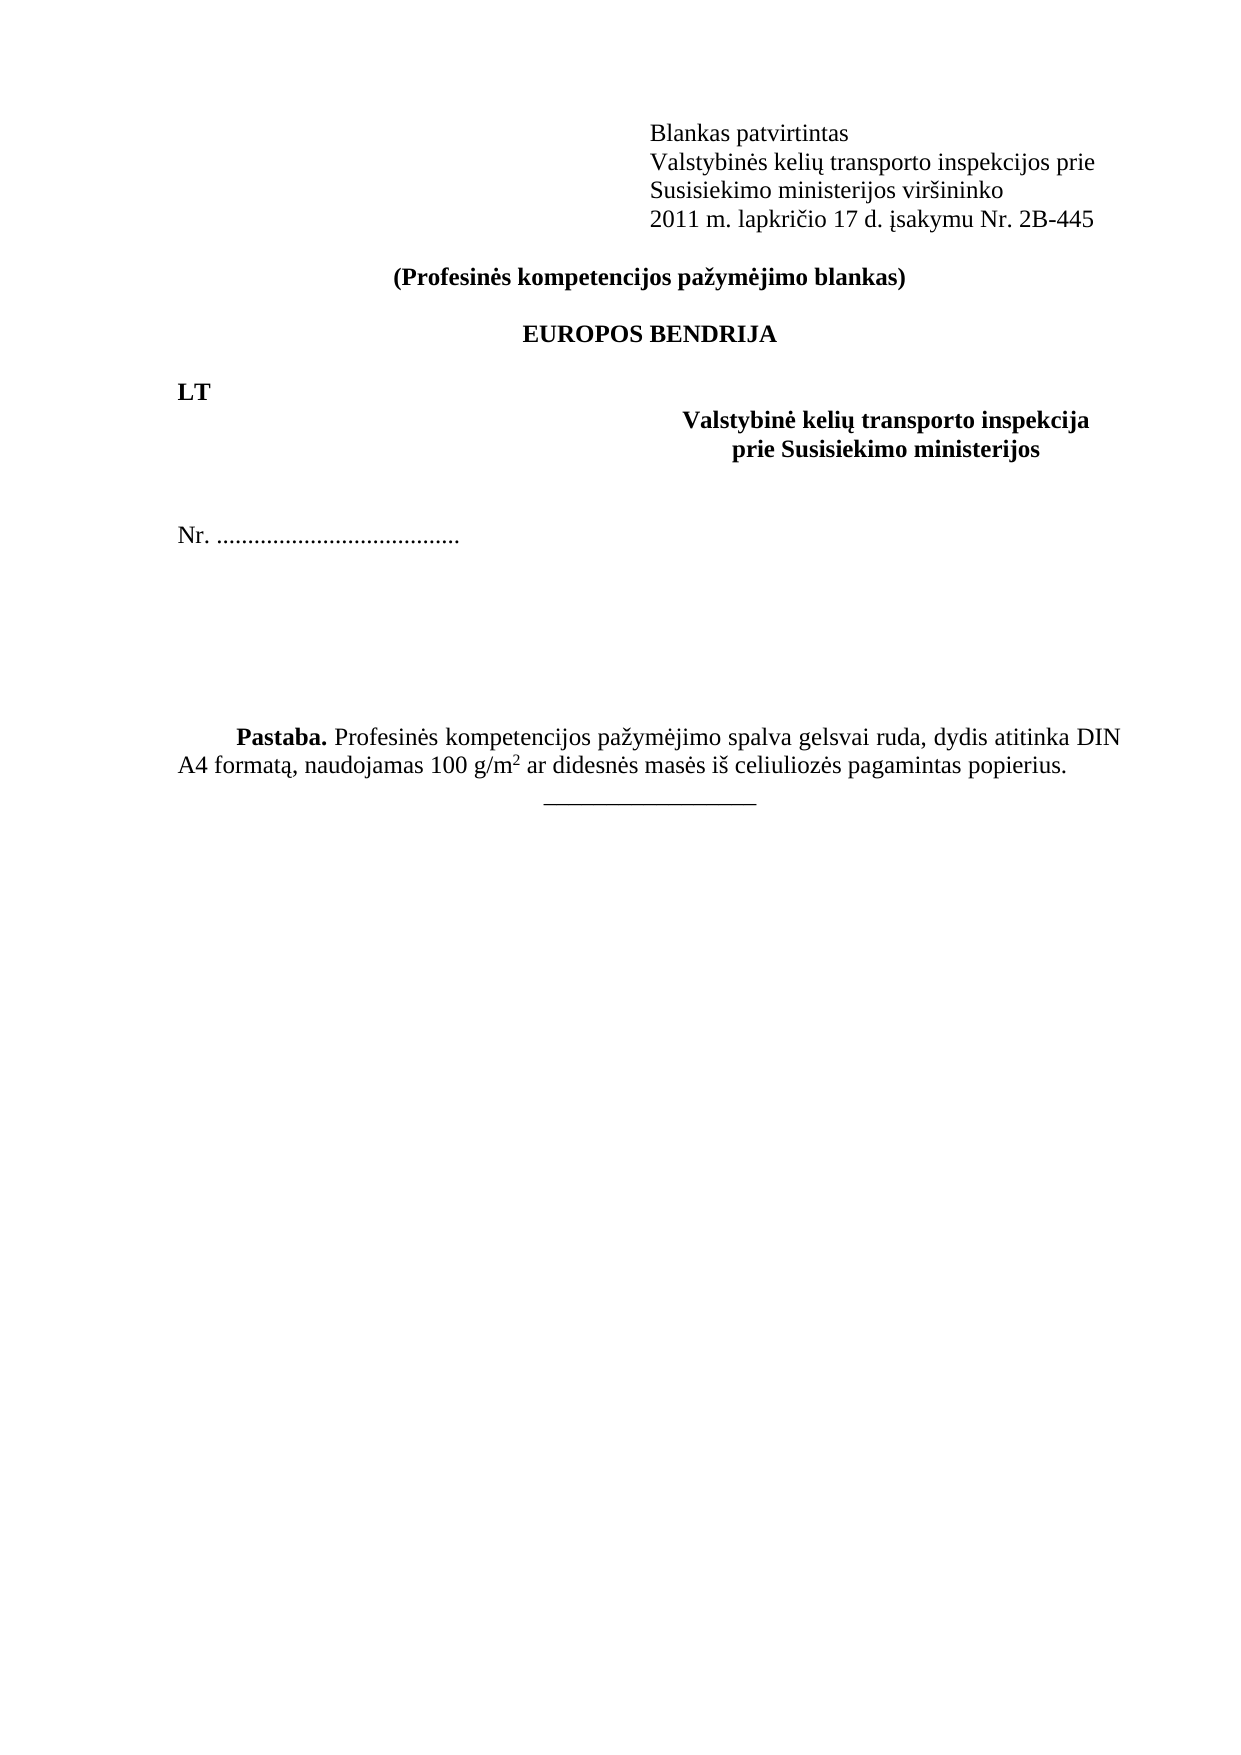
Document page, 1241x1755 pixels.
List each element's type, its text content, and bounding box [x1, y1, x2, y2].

text Valstybinė kelių transporto inspekcija [649, 406, 1122, 434]
text EUROPOS BENDRIJA [177, 319, 1122, 348]
text Pastaba. Profesinės kompetencijos pažymėjimo spalva gelsvai ruda, dydis atitinka DIN A4 formatą, naudojamas 100 g/m2 ar didesnės masės iš celiuliozės pagamintas popierius. [177, 722, 1122, 779]
text 2011 m. lapkričio 17 d. įsakymu Nr. 2B-445 [649, 204, 1122, 233]
text LT [177, 377, 1122, 406]
text _________________ [177, 779, 1122, 808]
text prie Susisiekimo ministerijos [649, 434, 1122, 463]
text Blankas patvirtintas [649, 118, 1122, 147]
text Susisiekimo ministerijos viršininko [649, 176, 1122, 204]
text Nr. ....................................... [177, 521, 1122, 549]
text Valstybinės kelių transporto inspekcijos prie [649, 147, 1122, 176]
text (Profesinės kompetencijos pažymėjimo blankas) [177, 262, 1122, 291]
